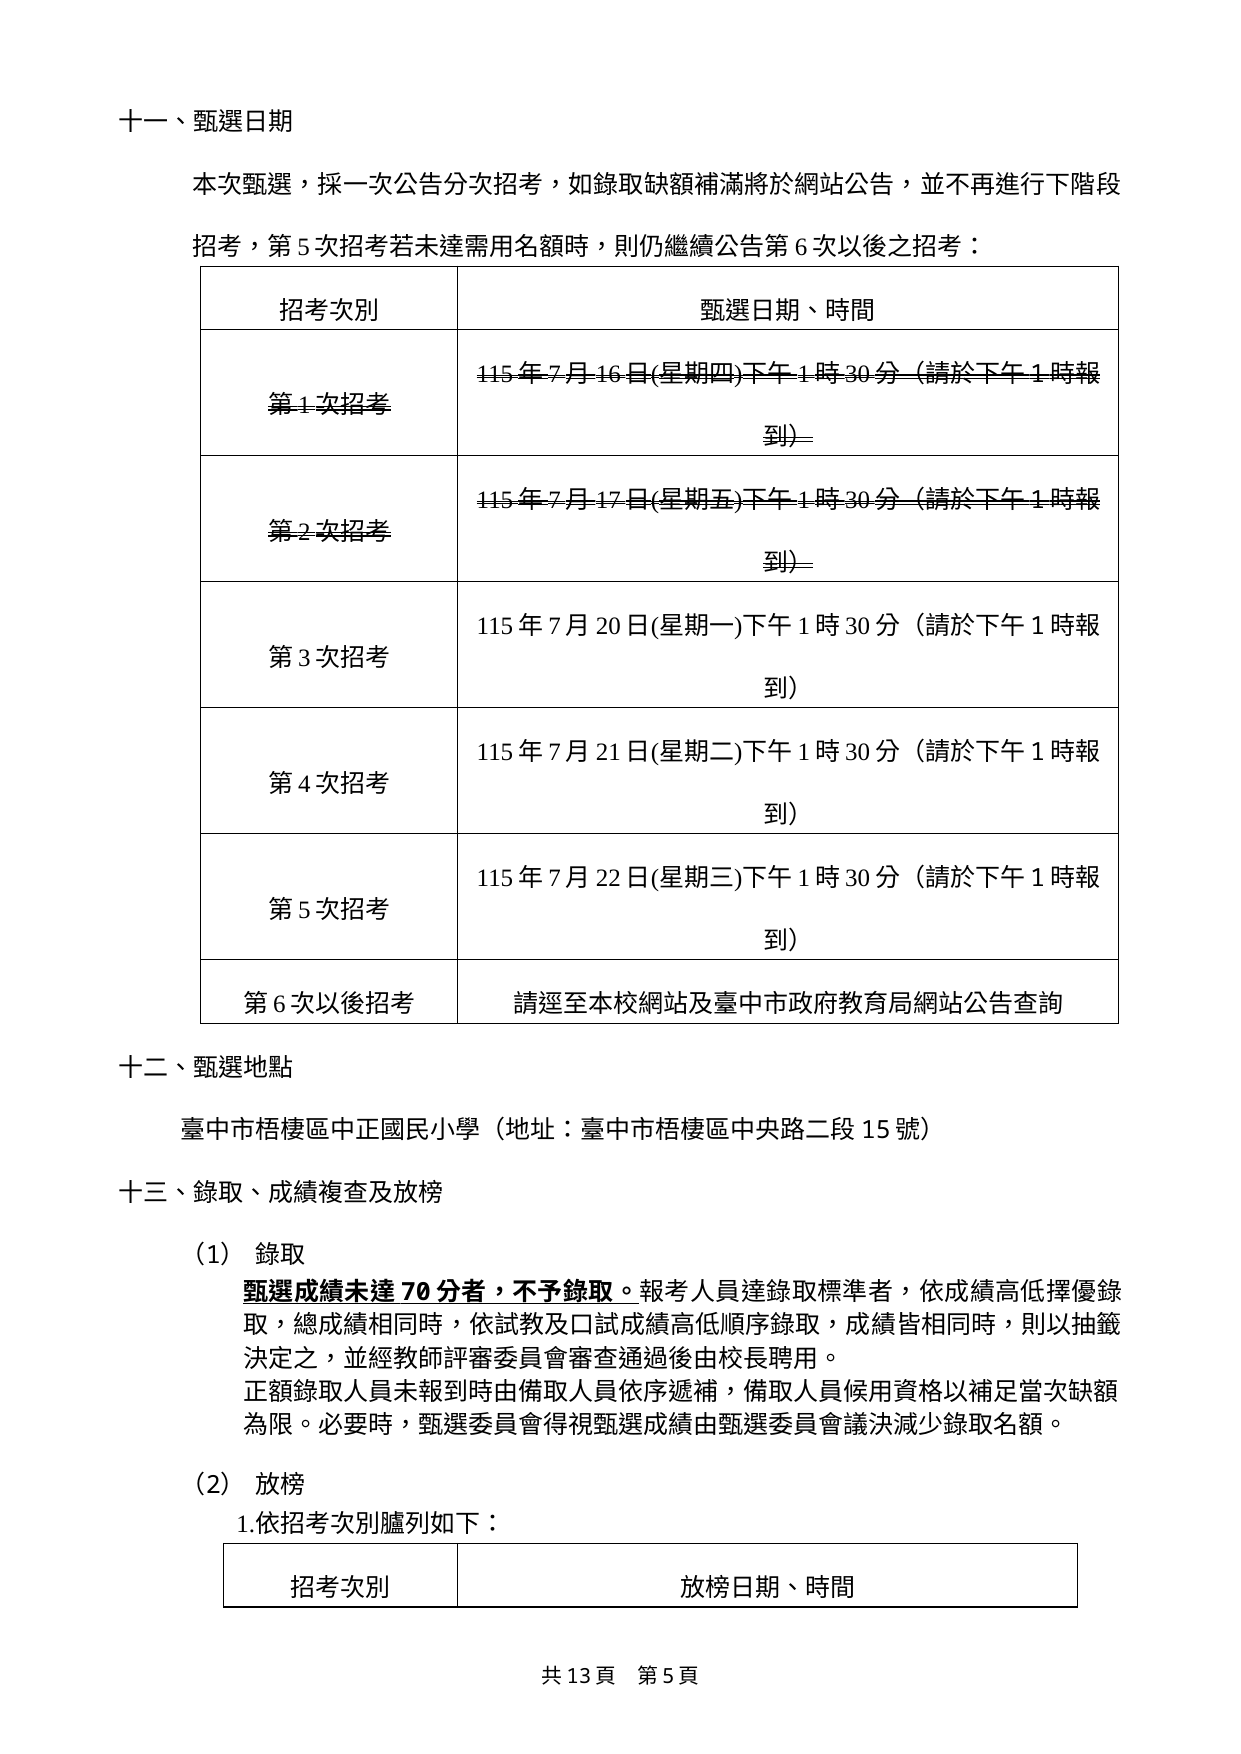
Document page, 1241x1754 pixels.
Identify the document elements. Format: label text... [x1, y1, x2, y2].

text 十三、錄取、成績複查及放榜 [118, 1149, 1122, 1211]
table_cell 115年7月17日(星期五)下午1時30分（請於下午1時報到） [458, 456, 1118, 581]
text 臺中市梧棲區中正國民小學（地址：臺中市梧棲區中央路二段15號） [181, 1086, 1122, 1149]
list 放榜 [181, 1441, 1122, 1503]
table_cell 第1次招考 [201, 330, 457, 455]
table_cell 115年7月20日(星期一)下午1時30分（請於下午1時報到） [458, 582, 1118, 707]
table_cell 115年7月22日(星期三)下午1時30分（請於下午1時報到） [458, 834, 1118, 959]
table_header 甄選日期、時間 [458, 267, 1118, 329]
text 甄選成績未達70分者，不予錄取。報考人員達錄取標準者，依成績高低擇優錄取，總成績相同時，依試教及口試成績高低順序錄取，成績皆相同時，則以抽籤決定之，並經教師評審委員會審查通過後由校長聘用。 [243, 1274, 1122, 1374]
table_cell 第6次以後招考 [201, 960, 457, 1023]
table_header 招考次別 [201, 267, 457, 329]
table_cell 第3次招考 [201, 582, 457, 707]
text 1.依招考次別臚列如下： [236, 1503, 1122, 1539]
text 十一、甄選日期 [118, 78, 1122, 141]
table_header 招考次別 [224, 1544, 457, 1606]
table_cell 第5次招考 [201, 834, 457, 959]
table_cell 第4次招考 [201, 708, 457, 833]
text 本次甄選，採一次公告分次招考，如錄取缺額補滿將於網站公告，並不再進行下階段招考，第5次招考若未達需用名額時，則仍繼續公告第6次以後之招考： [192, 141, 1122, 266]
table_header 放榜日期、時間 [458, 1544, 1077, 1606]
table_cell 第2次招考 [201, 456, 457, 581]
table_cell 115年7月21日(星期二)下午1時30分（請於下午1時報到） [458, 708, 1118, 833]
text 十二、甄選地點 [118, 1024, 1122, 1086]
list 錄取 [181, 1211, 1122, 1274]
table_cell 115年7月16日(星期四)下午1時30分（請於下午1時報到） [458, 330, 1118, 455]
table_cell 請逕至本校網站及臺中市政府教育局網站公告查詢 [458, 960, 1118, 1023]
text 正額錄取人員未報到時由備取人員依序遞補，備取人員候用資格以補足當次缺額為限。必要時，甄選委員會得視甄選成績由甄選委員會議決減少錄取名額。 [243, 1374, 1122, 1441]
